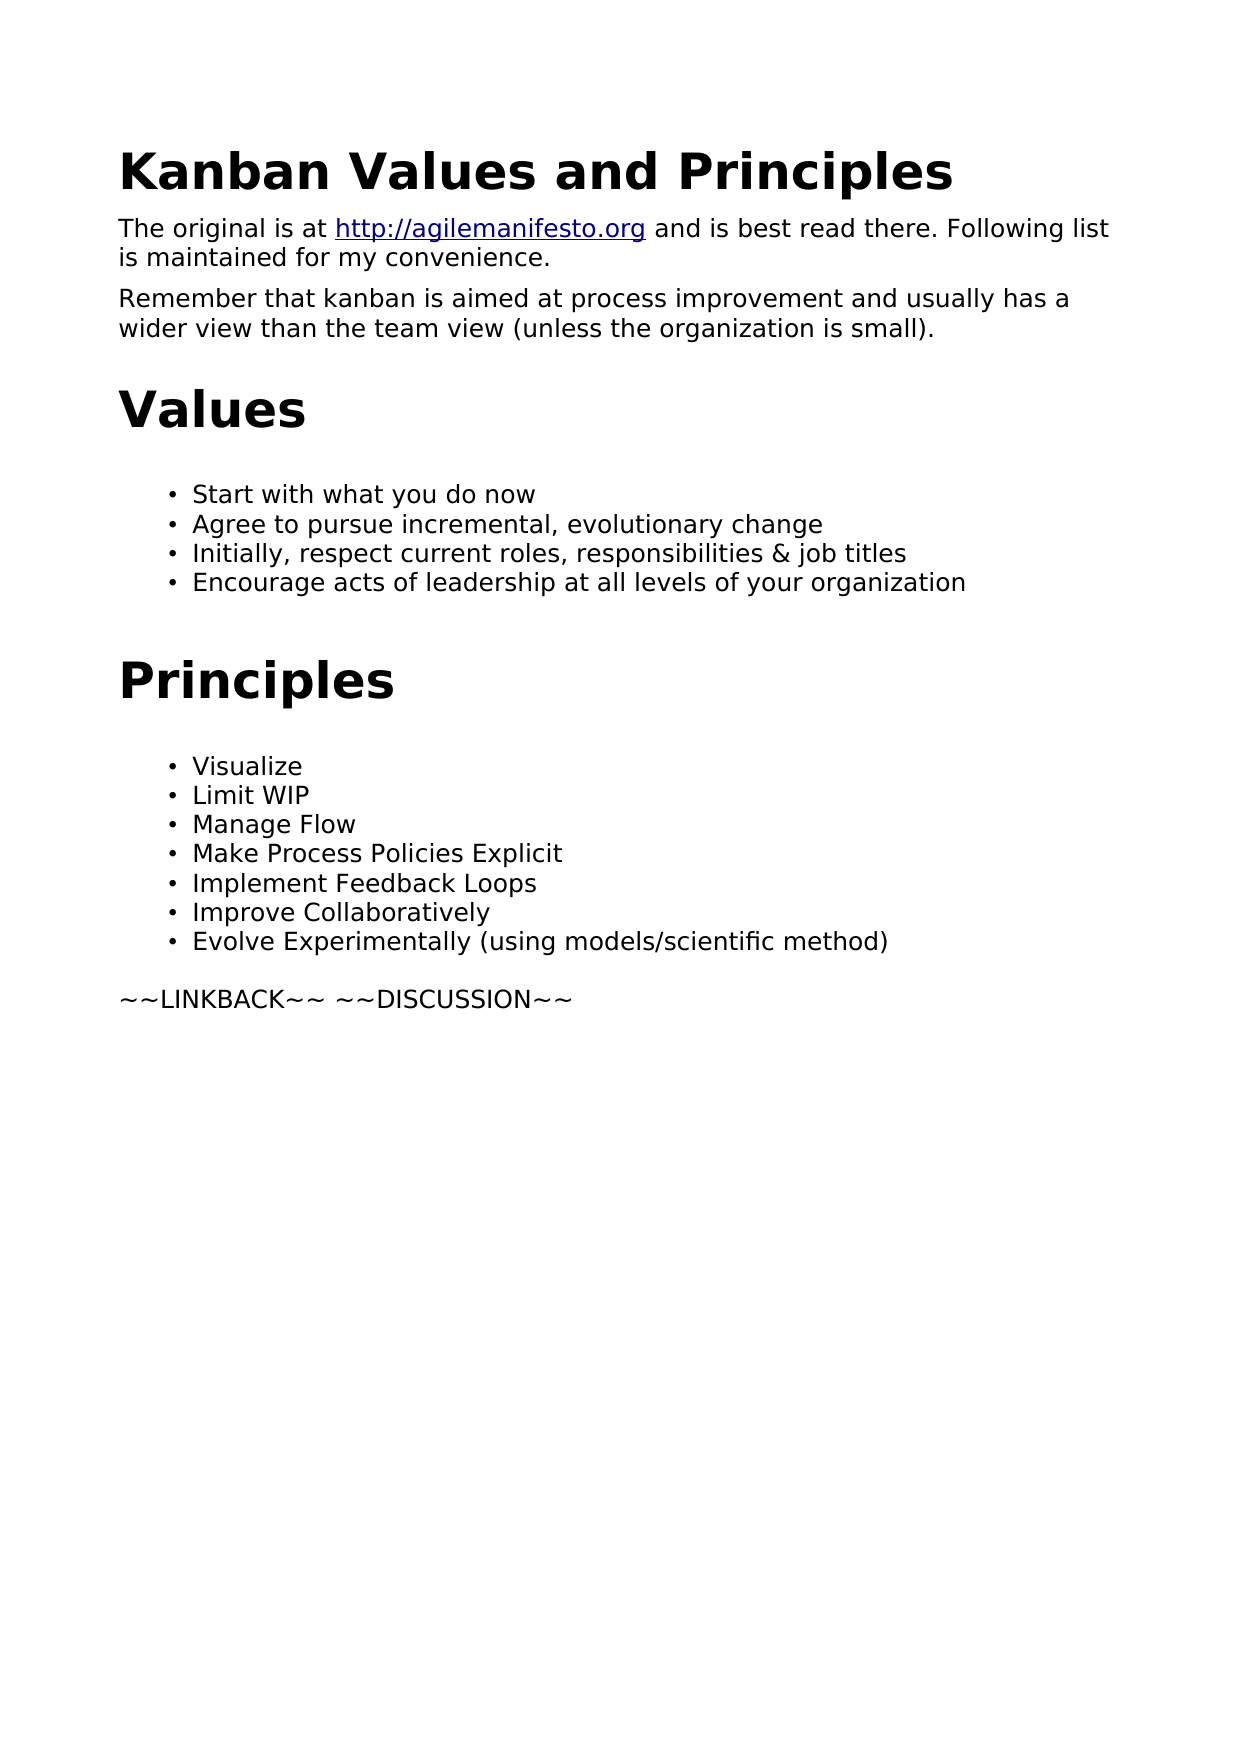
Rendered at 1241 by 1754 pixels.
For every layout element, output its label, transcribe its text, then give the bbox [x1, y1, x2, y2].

list Implement Feedback Loops [177, 869, 1122, 898]
list Initially, respect current roles, responsibilities & job titles [177, 539, 1122, 568]
subtitle Principles [118, 652, 1122, 710]
list Limit WIP [177, 781, 1122, 810]
list Agree to pursue incremental, evolutionary change [177, 510, 1122, 539]
list Make Process Policies Explicit [177, 839, 1122, 869]
subtitle Kanban Values and Principles [118, 143, 1122, 201]
text The original is at http://agilemanifesto.org and is best read there. Following list is maintained for my convenience. [118, 214, 1122, 272]
list Improve Collaboratively [177, 898, 1122, 927]
text ~~LINKBACK~~ ~~DISCUSSION~~ [118, 986, 1122, 1015]
list Encourage acts of leadership at all levels of your organization [177, 568, 1122, 597]
subtitle Values [118, 381, 1122, 439]
list Start with what you do now [177, 481, 1122, 510]
list Evolve Experimentally (using models/scientific method) [177, 927, 1122, 956]
list Visualize [177, 752, 1122, 781]
list Manage Flow [177, 810, 1122, 839]
text Remember that kanban is aimed at process improvement and usually has a wider view than the team view (unless the organization is small). [118, 285, 1122, 343]
